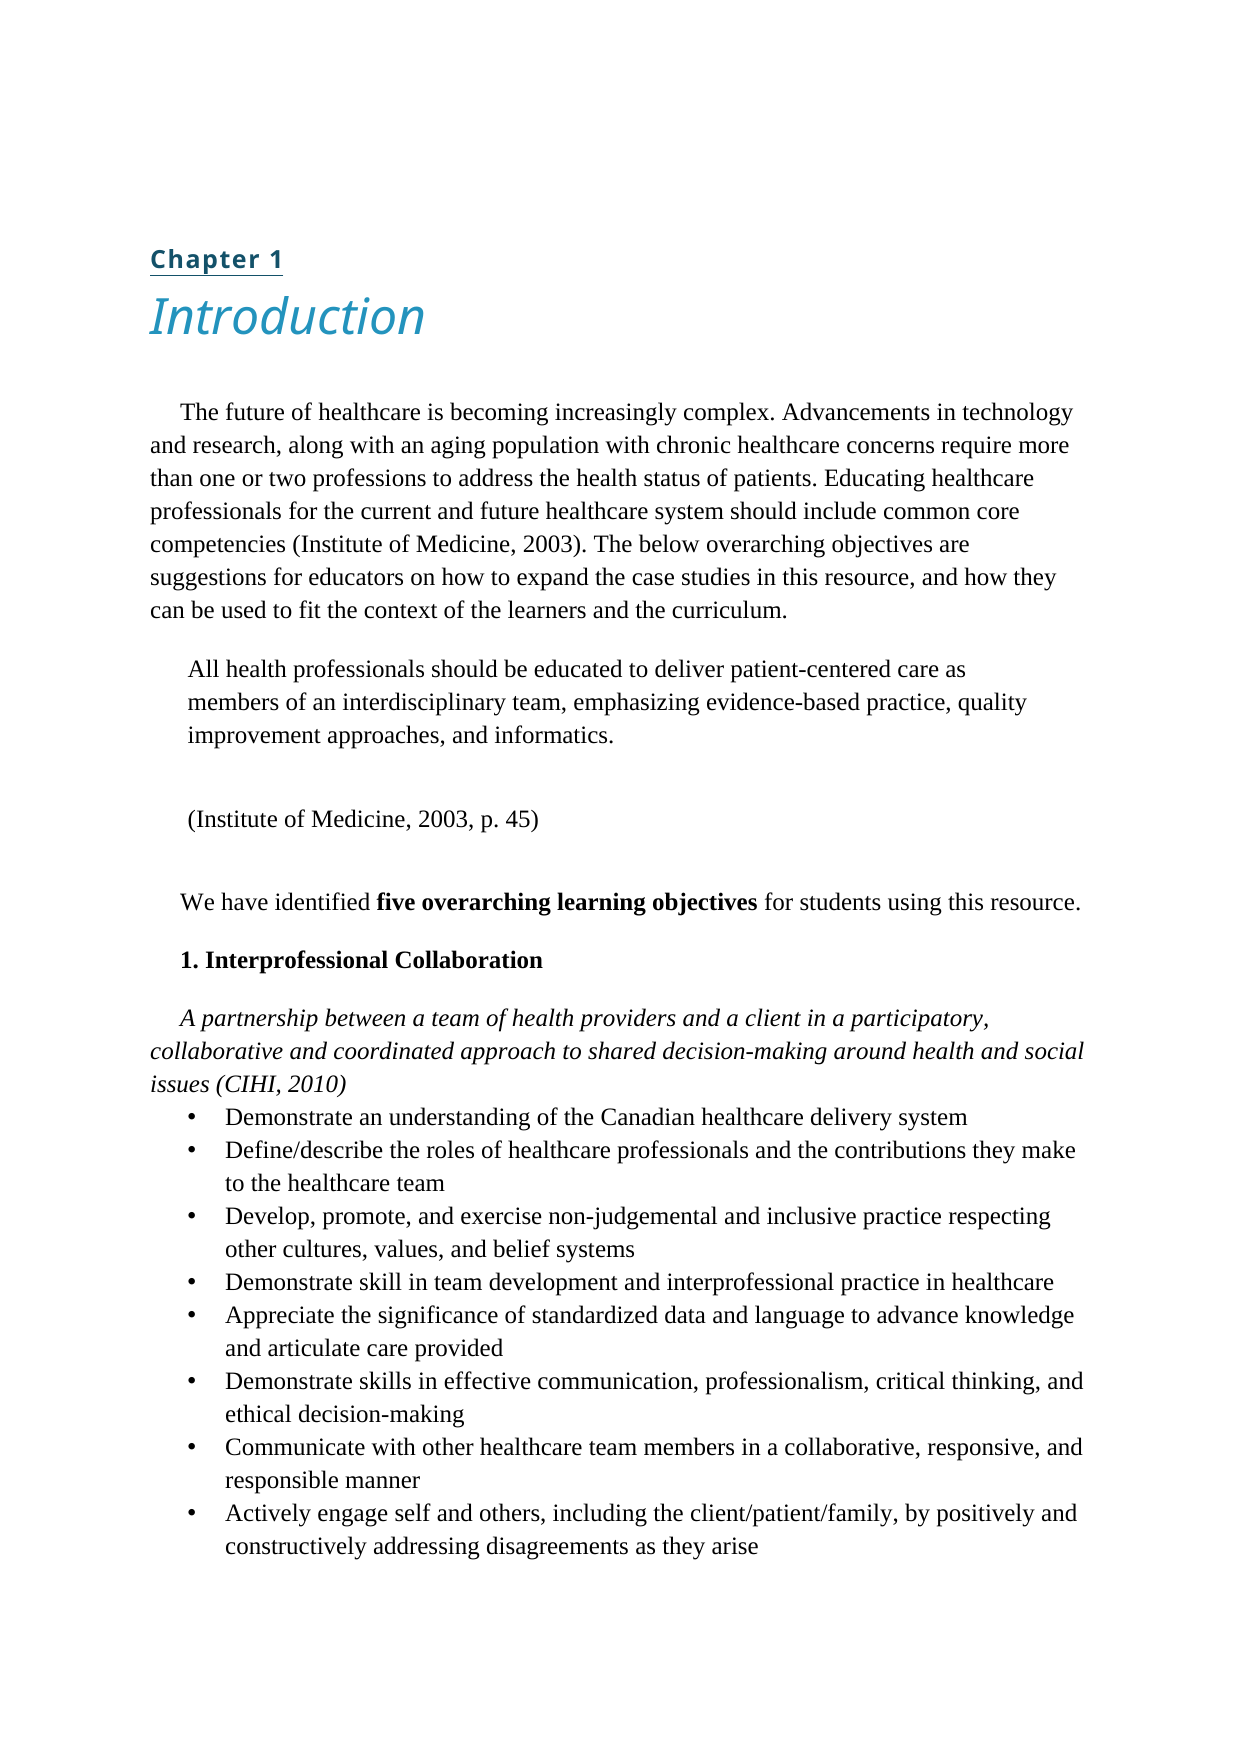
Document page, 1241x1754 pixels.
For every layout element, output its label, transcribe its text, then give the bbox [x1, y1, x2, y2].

text 1. Interprofessional Collaboration [150, 945, 1090, 974]
text All health professionals should be educated to deliver patient-centered care as members of an interdisciplinary team, emphasizing evidence-based practice, quality improvement approaches, and informatics. [187, 654, 1053, 748]
list Define/describe the roles of healthcare professionals and the contributions they make to the healthcare team [187, 1135, 1090, 1197]
list Demonstrate an understanding of the Canadian healthcare delivery system [187, 1102, 1090, 1131]
list Develop, promote, and exercise non-judgemental and inclusive practice respecting other cultures, values, and belief systems [187, 1201, 1090, 1263]
list Demonstrate skills in effective communication, professionalism, critical thinking, and ethical decision-making [187, 1366, 1090, 1428]
text (Institute of Medicine, 2003, p. 45) [187, 804, 1053, 832]
list Communicate with other healthcare team members in a collaborative, responsive, and responsible manner [187, 1432, 1090, 1494]
text The future of healthcare is becoming increasingly complex. Advancements in technology and research, along with an aging population with chronic healthcare concerns require more than one or two professions to address the health status of patients. Educating healthcare professionals for the current and future healthcare system should include common core competencies (Institute of Medicine, 2003). The below overarching objectives are suggestions for educators on how to expand the case studies in this resource, and how they can be used to fit the context of the learners and the curriculum. [150, 397, 1090, 624]
list Actively engage self and others, including the client/patient/family, by positively and constructively addressing disagreements as they arise [187, 1498, 1090, 1560]
subtitle Introduction [150, 281, 1090, 349]
text We have identified five overarching learning objectives for students using this resource. [150, 887, 1090, 916]
subtitle Chapter 1 [150, 241, 1090, 276]
list Demonstrate skill in team development and interprofessional practice in healthcare [187, 1267, 1090, 1296]
text A partnership between a team of health providers and a client in a participatory, collaborative and coordinated approach to shared decision-making around health and social issues (CIHI, 2010) [150, 1003, 1090, 1098]
list Appreciate the significance of standardized data and language to advance knowledge and articulate care provided [187, 1300, 1090, 1362]
